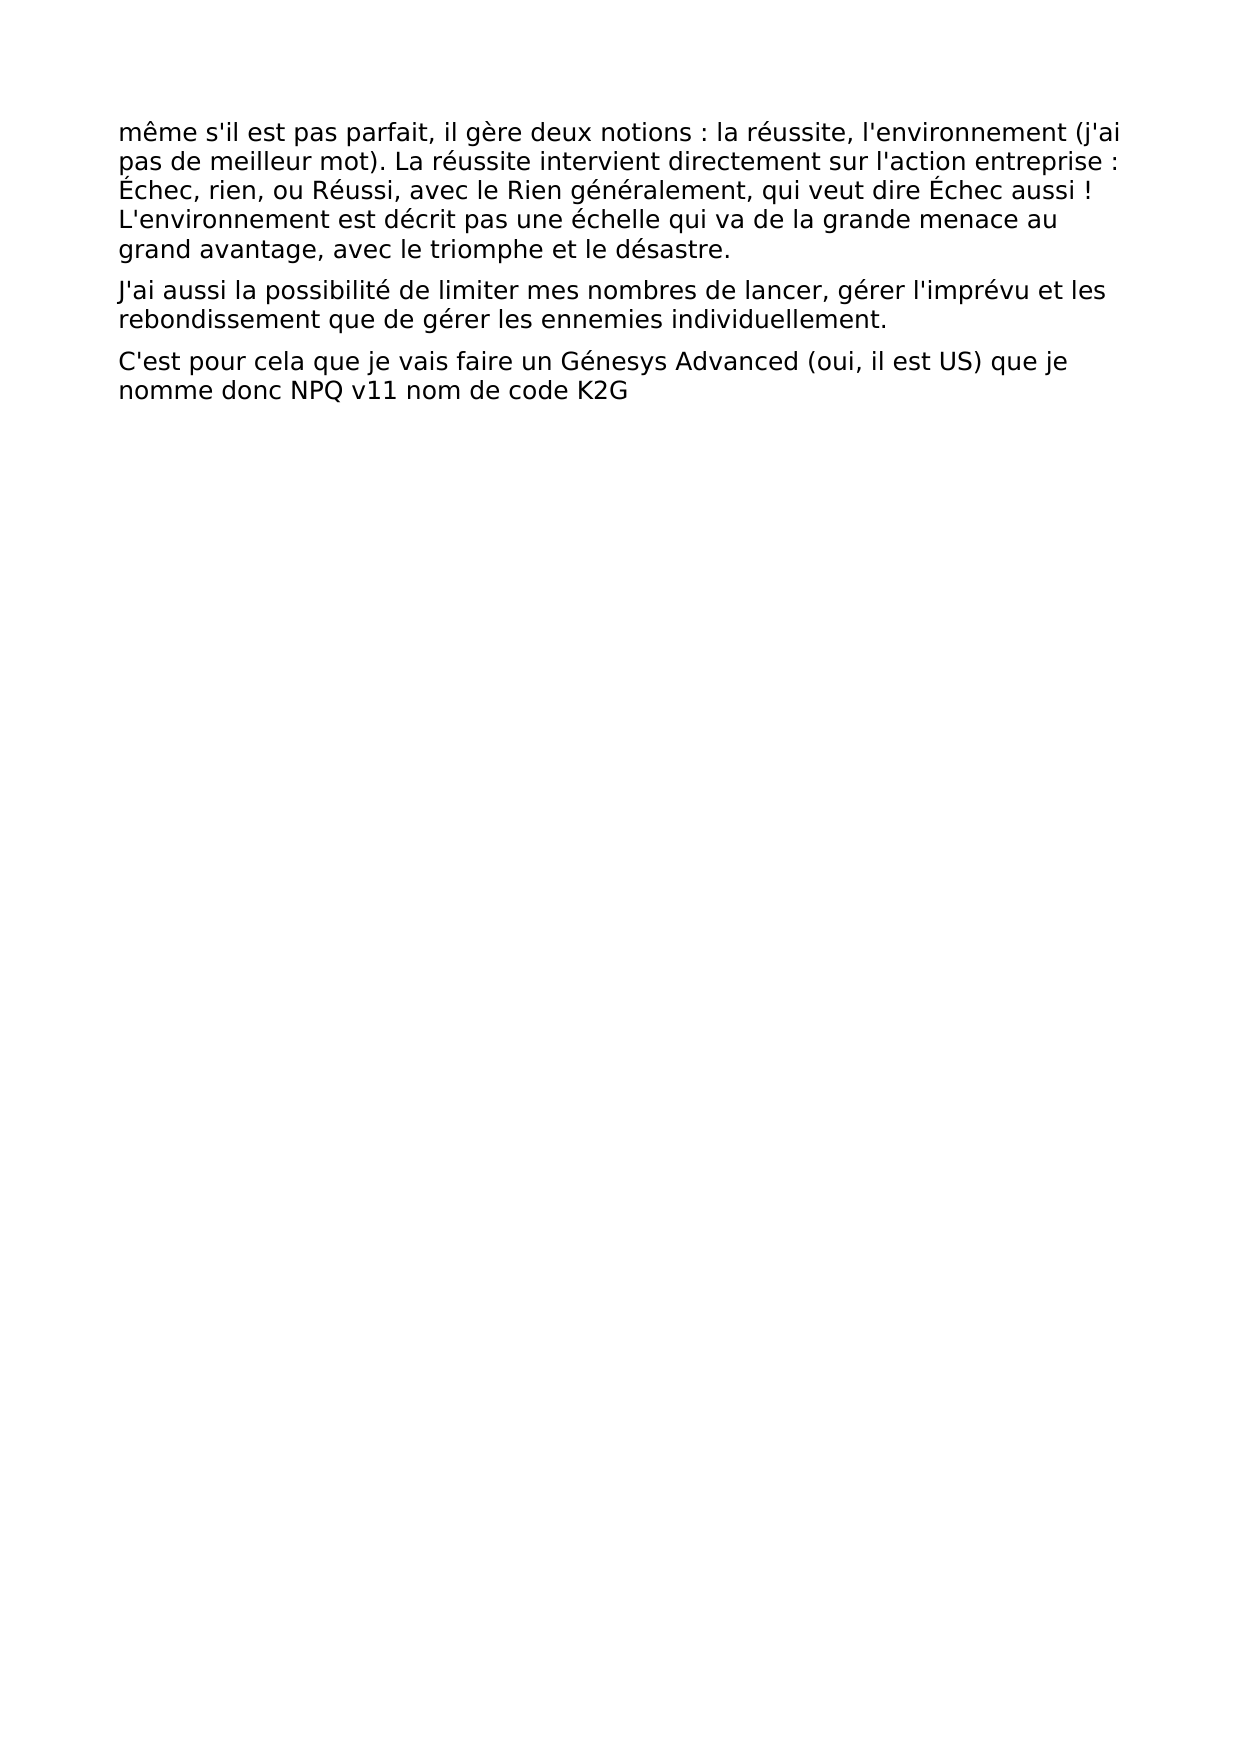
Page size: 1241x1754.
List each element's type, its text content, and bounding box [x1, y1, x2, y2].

text C'est pour cela que je vais faire un Génesys Advanced (oui, il est US) que je nomme donc NPQ v11 nom de code K2G [118, 347, 1122, 406]
text même s'il est pas parfait, il gère deux notions : la réussite, l'environnement (j'ai pas de meilleur mot). La réussite intervient directement sur l'action entreprise : Échec, rien, ou Réussi, avec le Rien généralement, qui veut dire Échec aussi ! L'environnement est décrit pas une échelle qui va de la grande menace au grand avantage, avec le triomphe et le désastre. [118, 118, 1122, 264]
text J'ai aussi la possibilité de limiter mes nombres de lancer, gérer l'imprévu et les rebondissement que de gérer les ennemies individuellement. [118, 276, 1122, 335]
